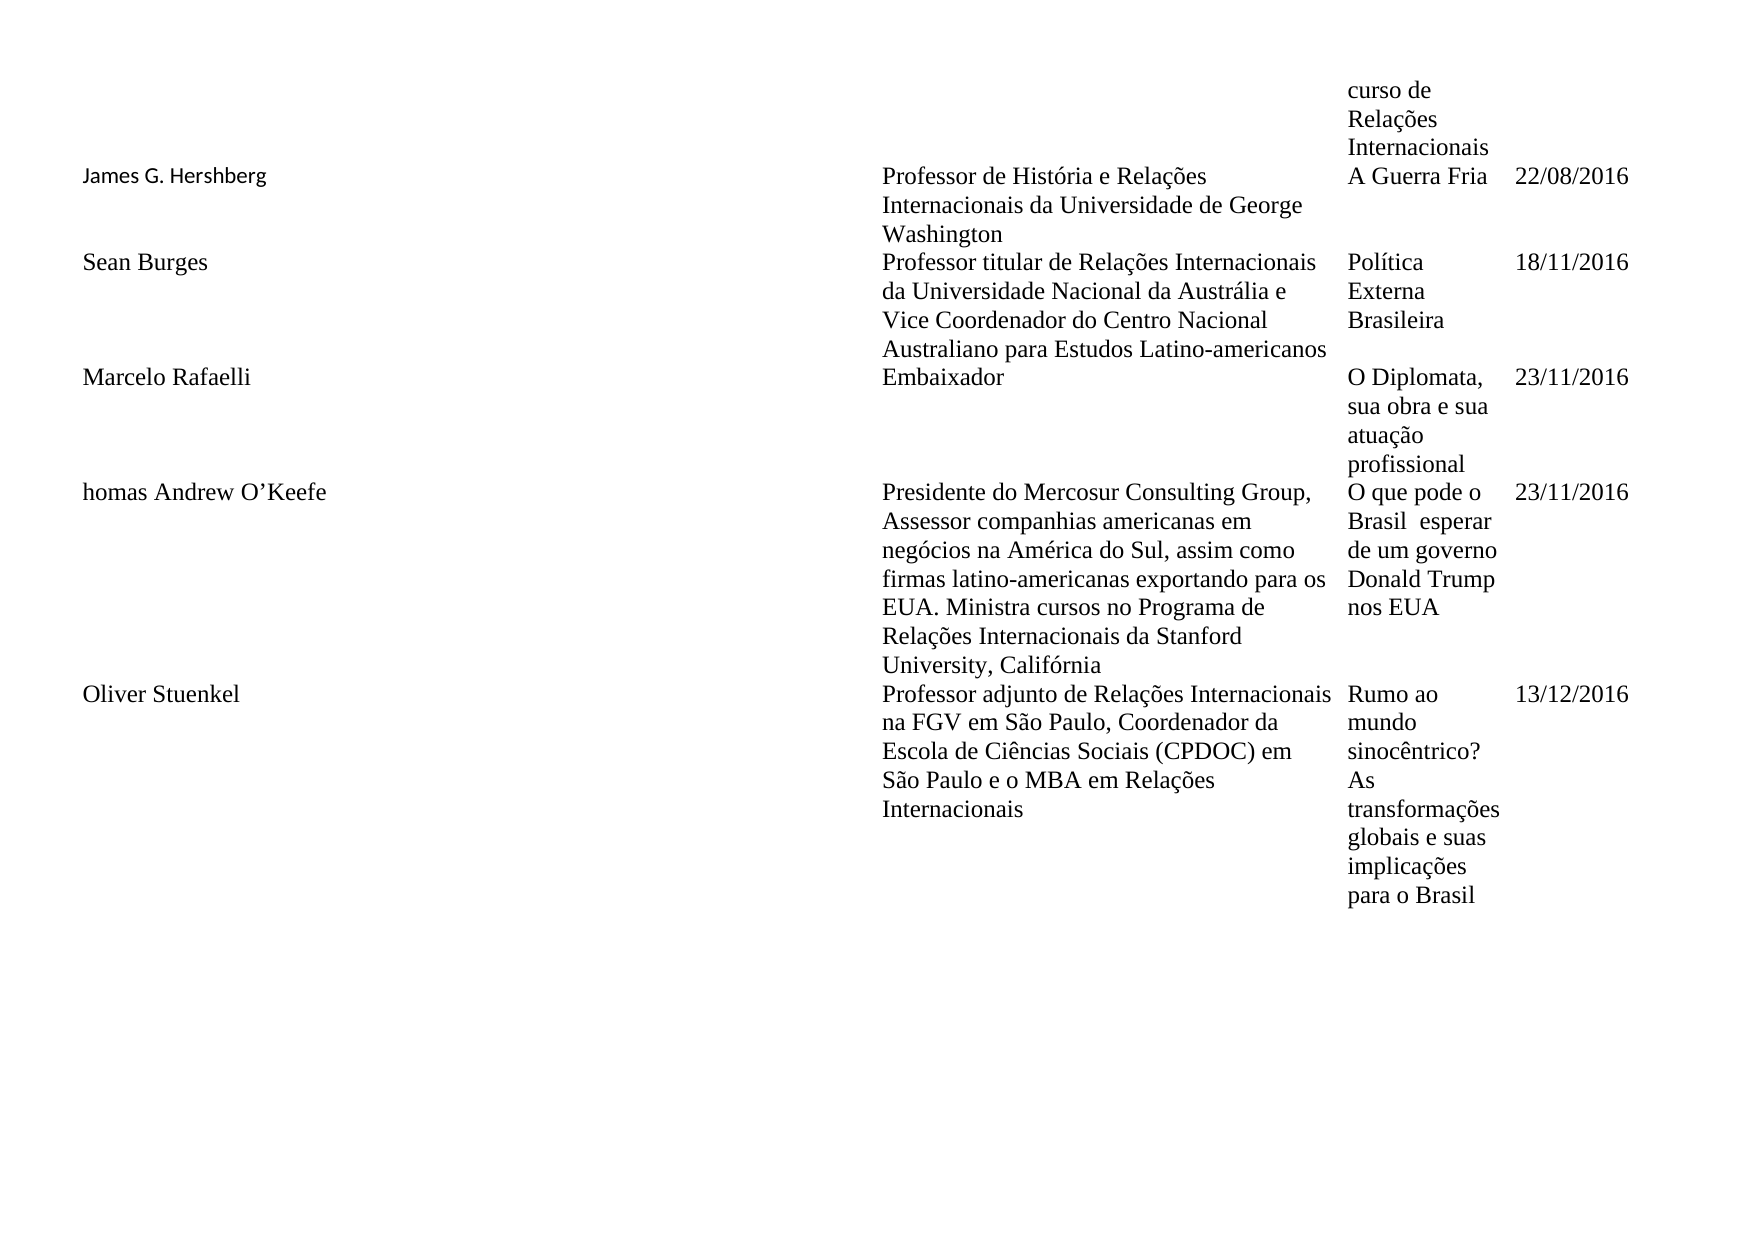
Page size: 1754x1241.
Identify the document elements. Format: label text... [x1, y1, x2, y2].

table_cell Política Externa Brasileira [1340, 248, 1508, 362]
table_cell Sean Burges [75, 248, 874, 362]
table_cell Professor de História e Relações Internacionais da Universidade de George Washington [875, 161, 1340, 247]
table_cell O Diplomata, sua obra e sua atuação profissional [1340, 363, 1508, 477]
table_cell 23/11/2016 [1508, 363, 1679, 477]
table_cell Oliver Stuenkel [75, 679, 874, 909]
table_cell [1508, 75, 1679, 161]
table_cell 22/08/2016 [1508, 161, 1679, 247]
table_cell Professor adjunto de Relações Internacionais na FGV em São Paulo, Coordenador da Escola de Ciências Sociais (CPDOC) em São Paulo e o MBA em Relações Internacionais [875, 679, 1340, 909]
table_cell Professor titular de Relações Internacionais da Universidade Nacional da Austrália e Vice Coordenador do Centro Nacional Australiano para Estudos Latino-americanos [875, 248, 1340, 362]
table_cell 18/11/2016 [1508, 248, 1679, 362]
table_cell Embaixador [875, 363, 1340, 477]
table_cell Rumo ao mundo sinocêntrico? As transformações globais e suas implicações para o Brasil [1340, 679, 1508, 909]
table_cell A Guerra Fria [1340, 161, 1508, 247]
table_cell [875, 75, 1340, 161]
table_cell O que pode o Brasil esperar de um governo Donald Trump nos EUA [1340, 478, 1508, 679]
table_cell homas Andrew O’Keefe [75, 478, 874, 679]
table_cell curso de Relações Internacionais [1340, 75, 1508, 161]
table_cell 13/12/2016 [1508, 679, 1679, 909]
table_cell Marcelo Rafaelli [75, 363, 874, 477]
table_cell James G. Hershberg [75, 161, 874, 247]
table_cell 23/11/2016 [1508, 478, 1679, 679]
table_cell Presidente do Mercosur Consulting Group, Assessor companhias americanas em negócios na América do Sul, assim como firmas latino-americanas exportando para os EUA. Ministra cursos no Programa de Relações Internacionais da Stanford University, Califórnia [875, 478, 1340, 679]
table_cell [75, 75, 874, 161]
